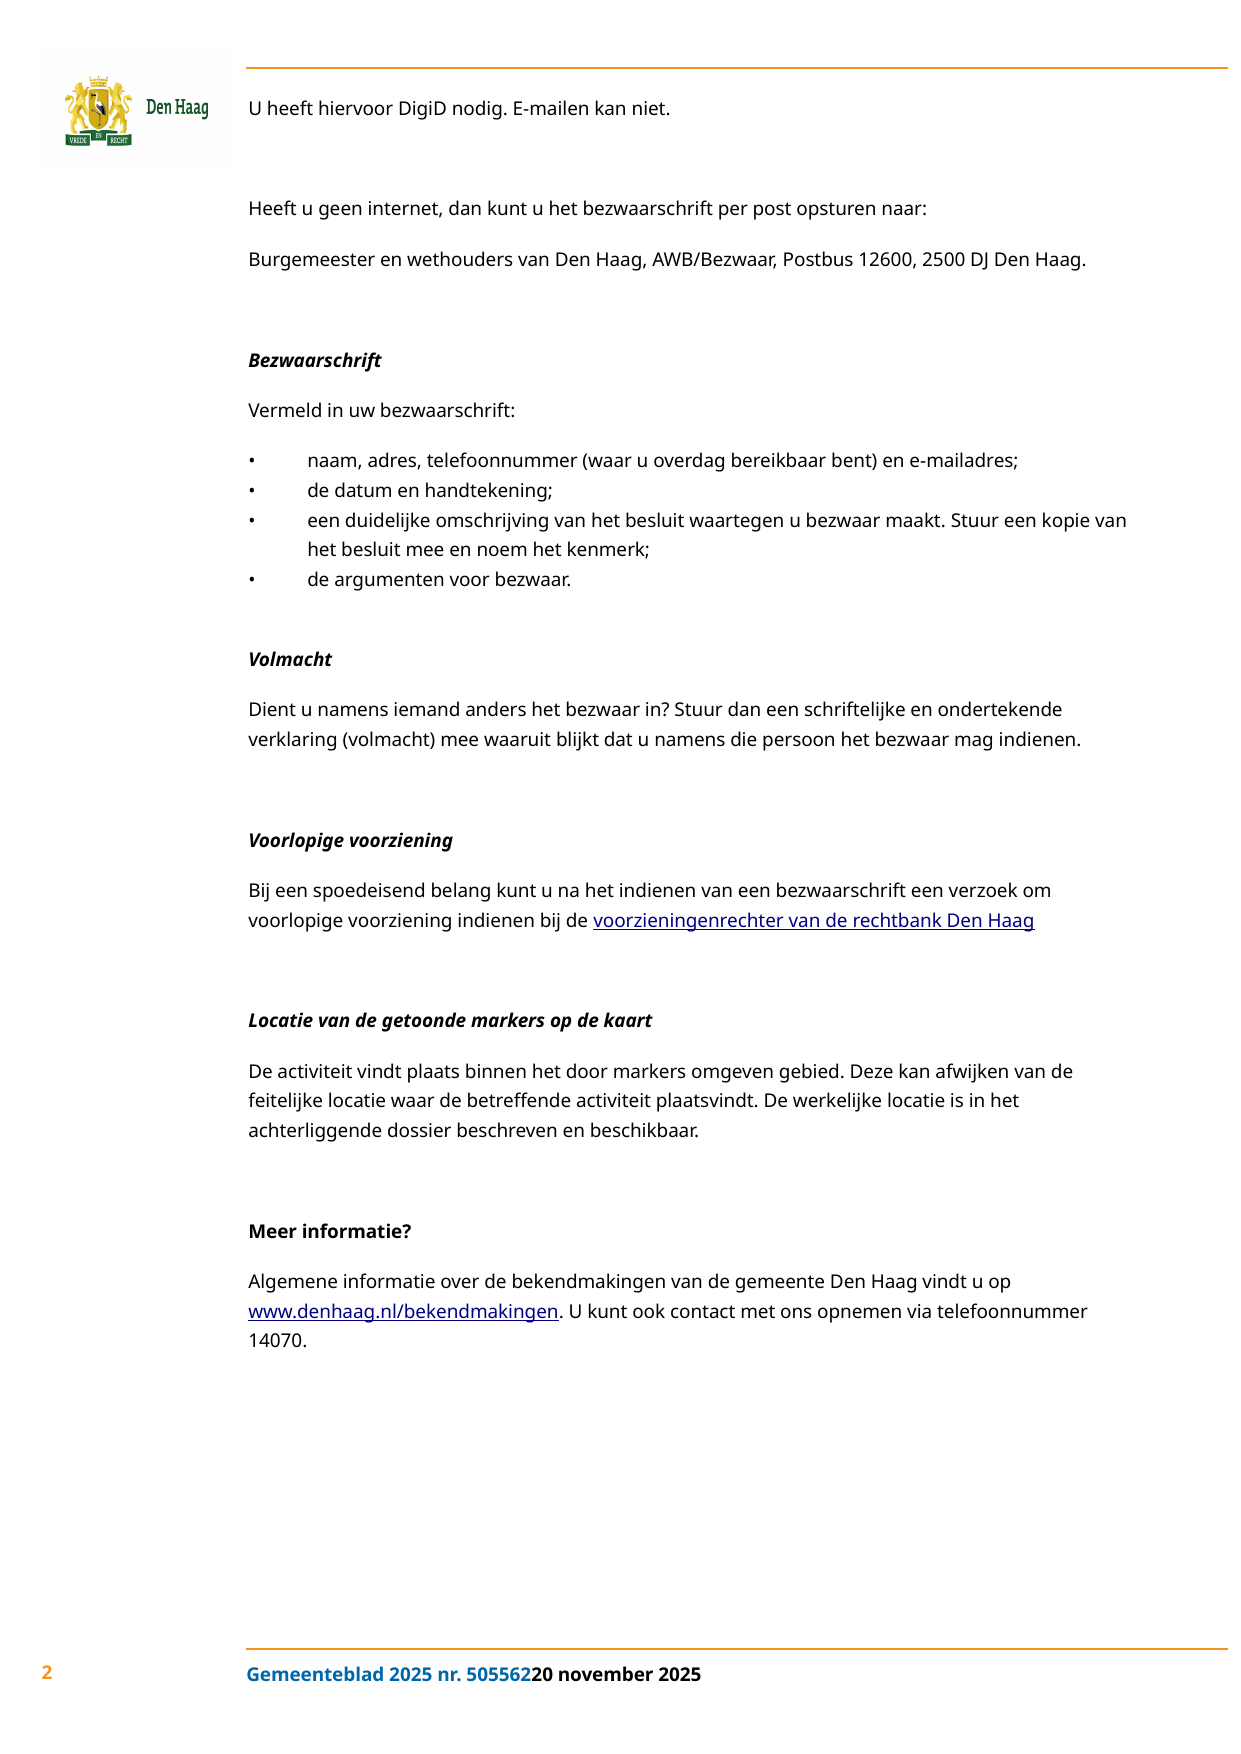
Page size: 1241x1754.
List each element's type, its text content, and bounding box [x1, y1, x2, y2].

text U heeft hiervoor DigiD nodig. E-mailen kan niet. [248, 95, 1152, 121]
text Voorlopige voorziening [248, 827, 1152, 853]
list een duidelijke omschrijving van het besluit waartegen u bezwaar maakt. Stuur een kopie van het besluit mee en noem het kenmerk; [248, 507, 1152, 562]
text Heeft u geen internet, dan kunt u het bezwaarschrift per post opsturen naar: [248, 196, 1152, 221]
text De activiteit vindt plaats binnen het door markers omgeven gebied. Deze kan afwijken van de feitelijke locatie waar de betreffende activiteit plaatsvindt. De werkelijke locatie is in het achterliggende dossier beschreven en beschikbaar. [248, 1058, 1152, 1143]
list de datum en handtekening; [248, 477, 1152, 503]
text Bezwaarschrift [248, 347, 1152, 373]
text Algemene informatie over de bekendmakingen van de gemeente Den Haag vindt u op www.denhaag.nl/bekendmakingen. U kunt ook contact met ons opnemen via telefoonnummer 14070. [248, 1268, 1152, 1353]
text Volmacht [248, 646, 1152, 672]
text Meer informatie? [248, 1218, 1152, 1244]
text Dient u namens iemand anders het bezwaar in? Stuur dan een schriftelijke en ondertekende verklaring (volmacht) mee waaruit blijkt dat u namens die persoon het bezwaar mag indienen. [248, 696, 1152, 752]
picture [41, 47, 231, 172]
list naam, adres, telefoonnummer (waar u overdag bereikbaar bent) en e-mailadres; [248, 448, 1152, 473]
text Locatie van de getoonde markers op de kaart [248, 1008, 1152, 1033]
text Burgemeester en wethouders van Den Haag, AWB/Bezwaar, Postbus 12600, 2500 DJ Den Haag. [248, 246, 1152, 272]
text Bij een spoedeisend belang kunt u na het indienen van een bezwaarschrift een verzoek om voorlopige voorziening indienen bij de voorzieningenrechter van de rechtbank Den Haag [248, 877, 1152, 933]
text Vermeld in uw bezwaarschrift: [248, 397, 1152, 423]
list de argumenten voor bezwaar. [248, 566, 1152, 592]
